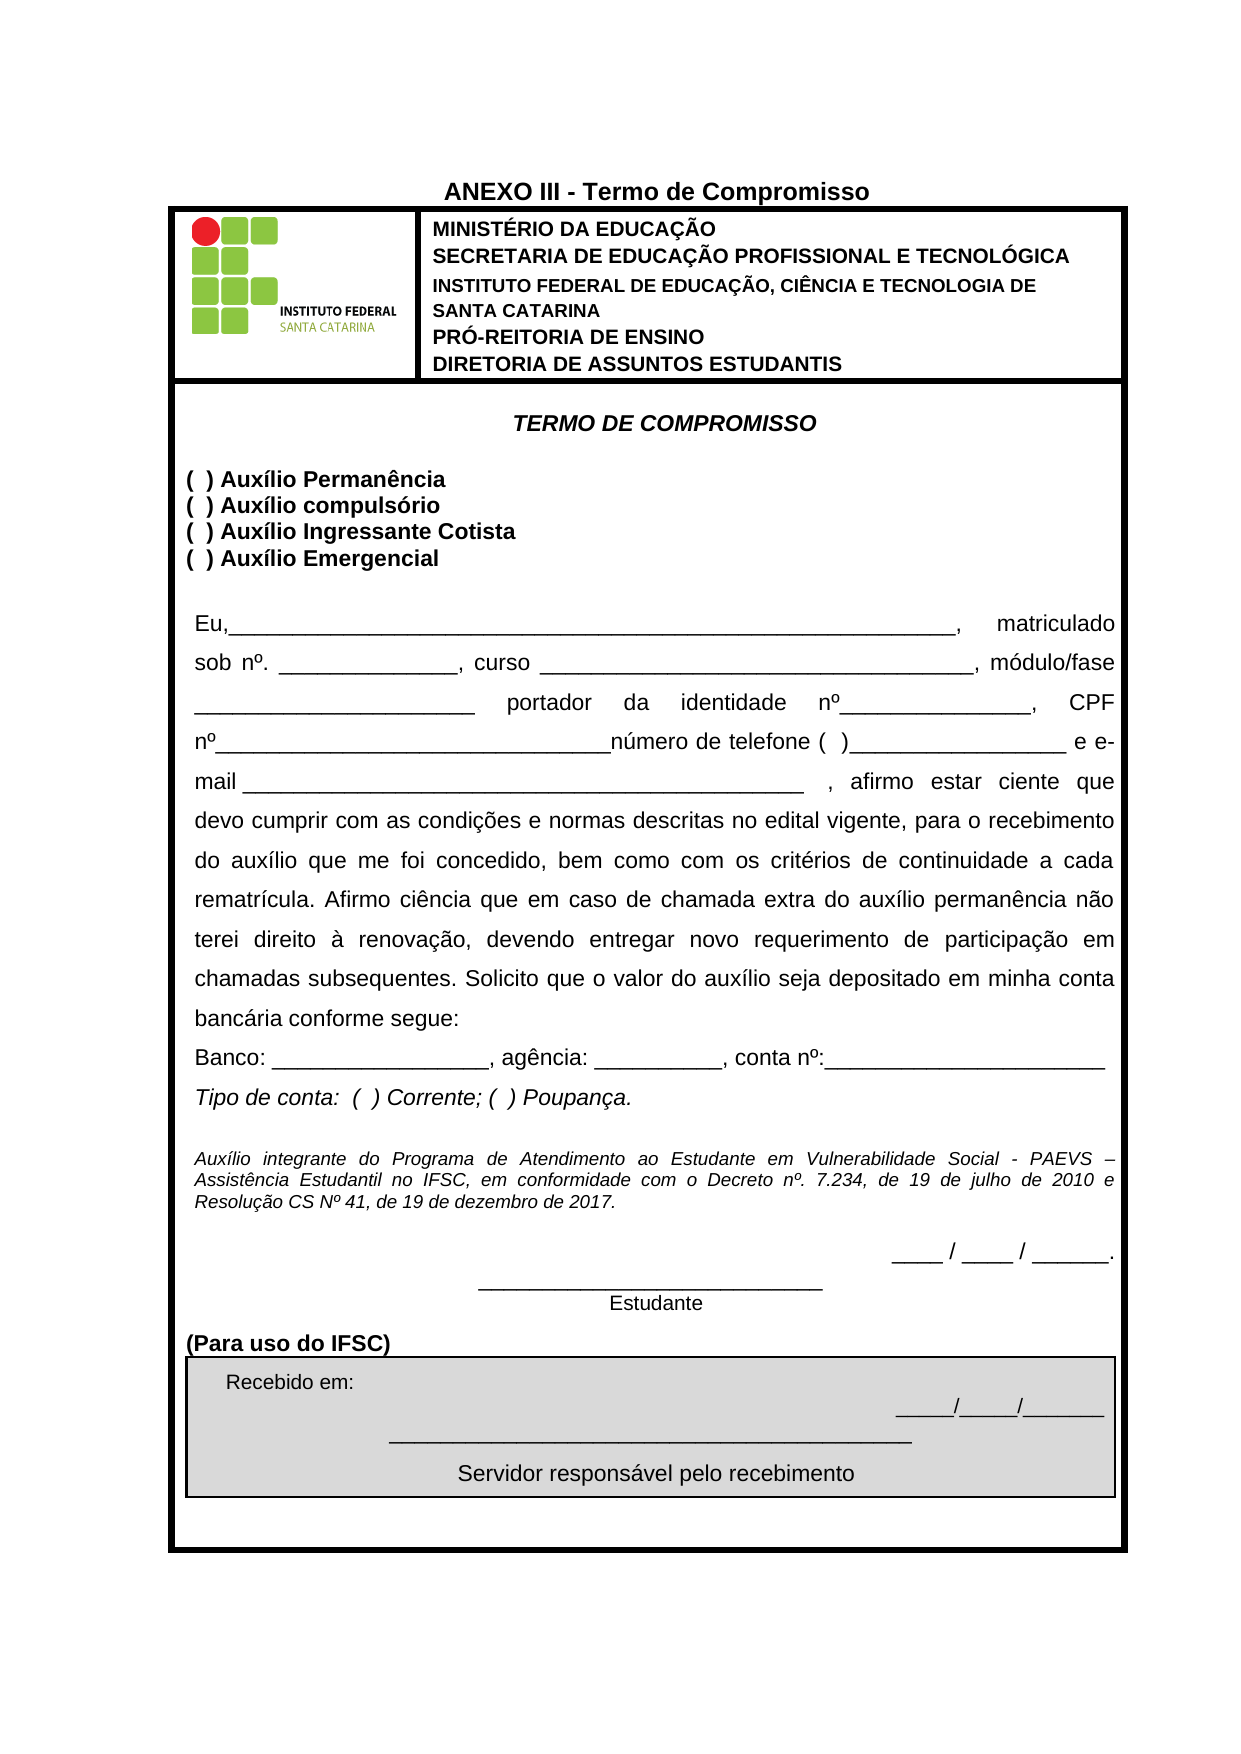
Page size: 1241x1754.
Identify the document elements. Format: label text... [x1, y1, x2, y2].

table_cell TERMO DE COMPROMISSO ( ) Auxílio Permanência ( ) Auxílio compulsório ( ) Auxílio Ingressante Cotista ( ) Auxílio Emergencial Eu,_________________________________________________________, matriculado sob nº. ______________, curso __________________________________, módulo/fase ______________________ portador da identidade nº_______________, CPF nº_______________________________número de telefone ( )_________________ e e-mail ____________________________________________ , afirmo estar ciente que devo cumprir com as condições e normas descritas no edital vigente, para o recebimento do auxílio que me foi concedido, bem como com os critérios de continuidade a cada rematrícula. Afirmo ciência que em caso de chamada extra do auxílio permanência não terei direito à renovação, devendo entregar novo requerimento de participação em chamadas subsequentes. Solicito que o valor do auxílio seja depositado em minha conta bancária conforme segue: Banco: _________________, agência: __________, conta nº:______________________ Tipo de conta: ( ) Corrente; ( ) Poupança. Auxílio integrante do Programa de Atendimento ao Estudante em Vulnerabilidade Social - PAEVS – Assistência Estudantil no IFSC, em conformidade com o Decreto nº. 7.234, de 19 de julho de 2010 e Resolução CS Nº 41, de 19 de dezembro de 2017. ____ / ____ / ______. ___________________________ Estudante (Para uso do IFSC) [175, 384, 1121, 1547]
table_header [175, 212, 415, 378]
table_header Recebido em: _____/_____/_______ _________________________________________ Servidor responsável pelo recebimento [188, 1358, 1114, 1496]
table_header MINISTÉRIO DA EDUCAÇÃO SECRETARIA DE EDUCAÇÃO PROFISSIONAL E TECNOLÓGICA INSTITUTO FEDERAL DE EDUCAÇÃO, CIÊNCIA E TECNOLOGIA DE SANTA CATARINA PRÓ-REITORIA DE ENSINO DIRETORIA DE ASSUNTOS ESTUDANTIS [421, 212, 1121, 378]
subtitle ANEXO III - Termo de Compromisso [192, 177, 1122, 206]
picture [192, 217, 397, 334]
